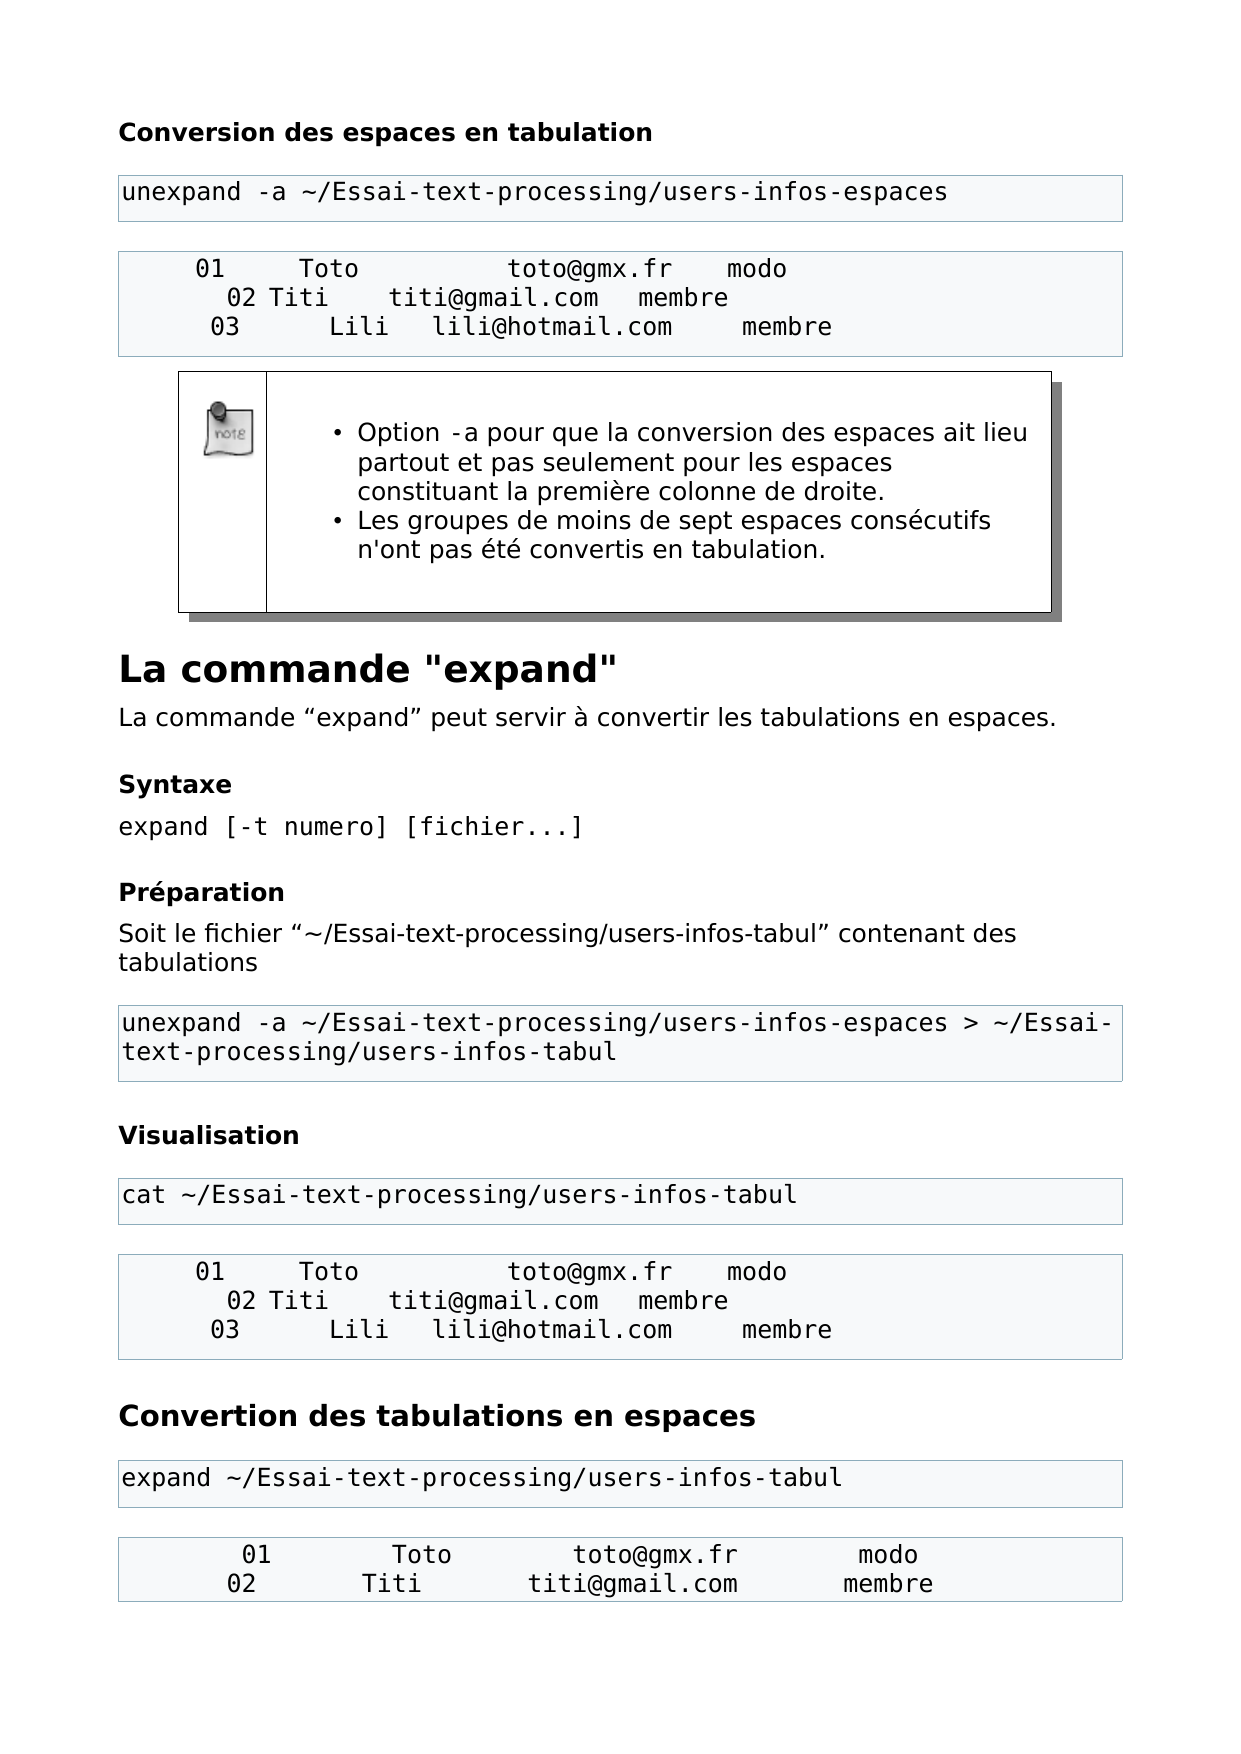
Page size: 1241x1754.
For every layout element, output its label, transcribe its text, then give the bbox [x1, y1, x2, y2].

table_header unexpand -a ~/Essai-text-processing/users-infos-espaces > ~/Essai-text-processing/users-infos-tabul [119, 1006, 1122, 1081]
subtitle La commande "expand" [118, 647, 1122, 691]
subtitle Visualisation [118, 1121, 1122, 1150]
table_header [179, 372, 266, 612]
table_header unexpand -a ~/Essai-text-processing/users-infos-espaces [119, 176, 1122, 221]
text La commande “expand” peut servir à convertir les tabulations en espaces. [118, 703, 1122, 733]
text Soit le fichier “~/Essai-text-processing/users-infos-tabul” contenant des tabulations [118, 919, 1122, 978]
subtitle Syntaxe [118, 770, 1122, 799]
table_header expand ~/Essai-text-processing/users-infos-tabul [119, 1461, 1122, 1507]
table_header cat ~/Essai-text-processing/users-infos-tabul [119, 1179, 1122, 1224]
subtitle Convertion des tabulations en espaces [118, 1399, 1122, 1433]
table_header Option -a pour que la conversion des espaces ait lieu partout et pas seulement pour les espaces constituant la première colonne de droite. Les groupes de moins de sept espaces consécutifs n'ont pas été convertis en tabulation. [267, 372, 1051, 612]
table_header 01 Toto toto@gmx.fr modo 02 Titi titi@gmail.com membre [119, 1538, 1122, 1601]
subtitle Préparation [118, 878, 1122, 907]
picture [190, 395, 266, 470]
subtitle Conversion des espaces en tabulation [118, 118, 1122, 147]
table_header 01 Toto toto@gmx.fr modo 02 Titi titi@gmail.com membre 03 Lili lili@hotmail.com membre [119, 1255, 1122, 1359]
table_header 01 Toto toto@gmx.fr modo 02 Titi titi@gmail.com membre 03 Lili lili@hotmail.com membre [119, 252, 1122, 356]
text expand [-t numero] [fichier...] [118, 812, 1122, 841]
